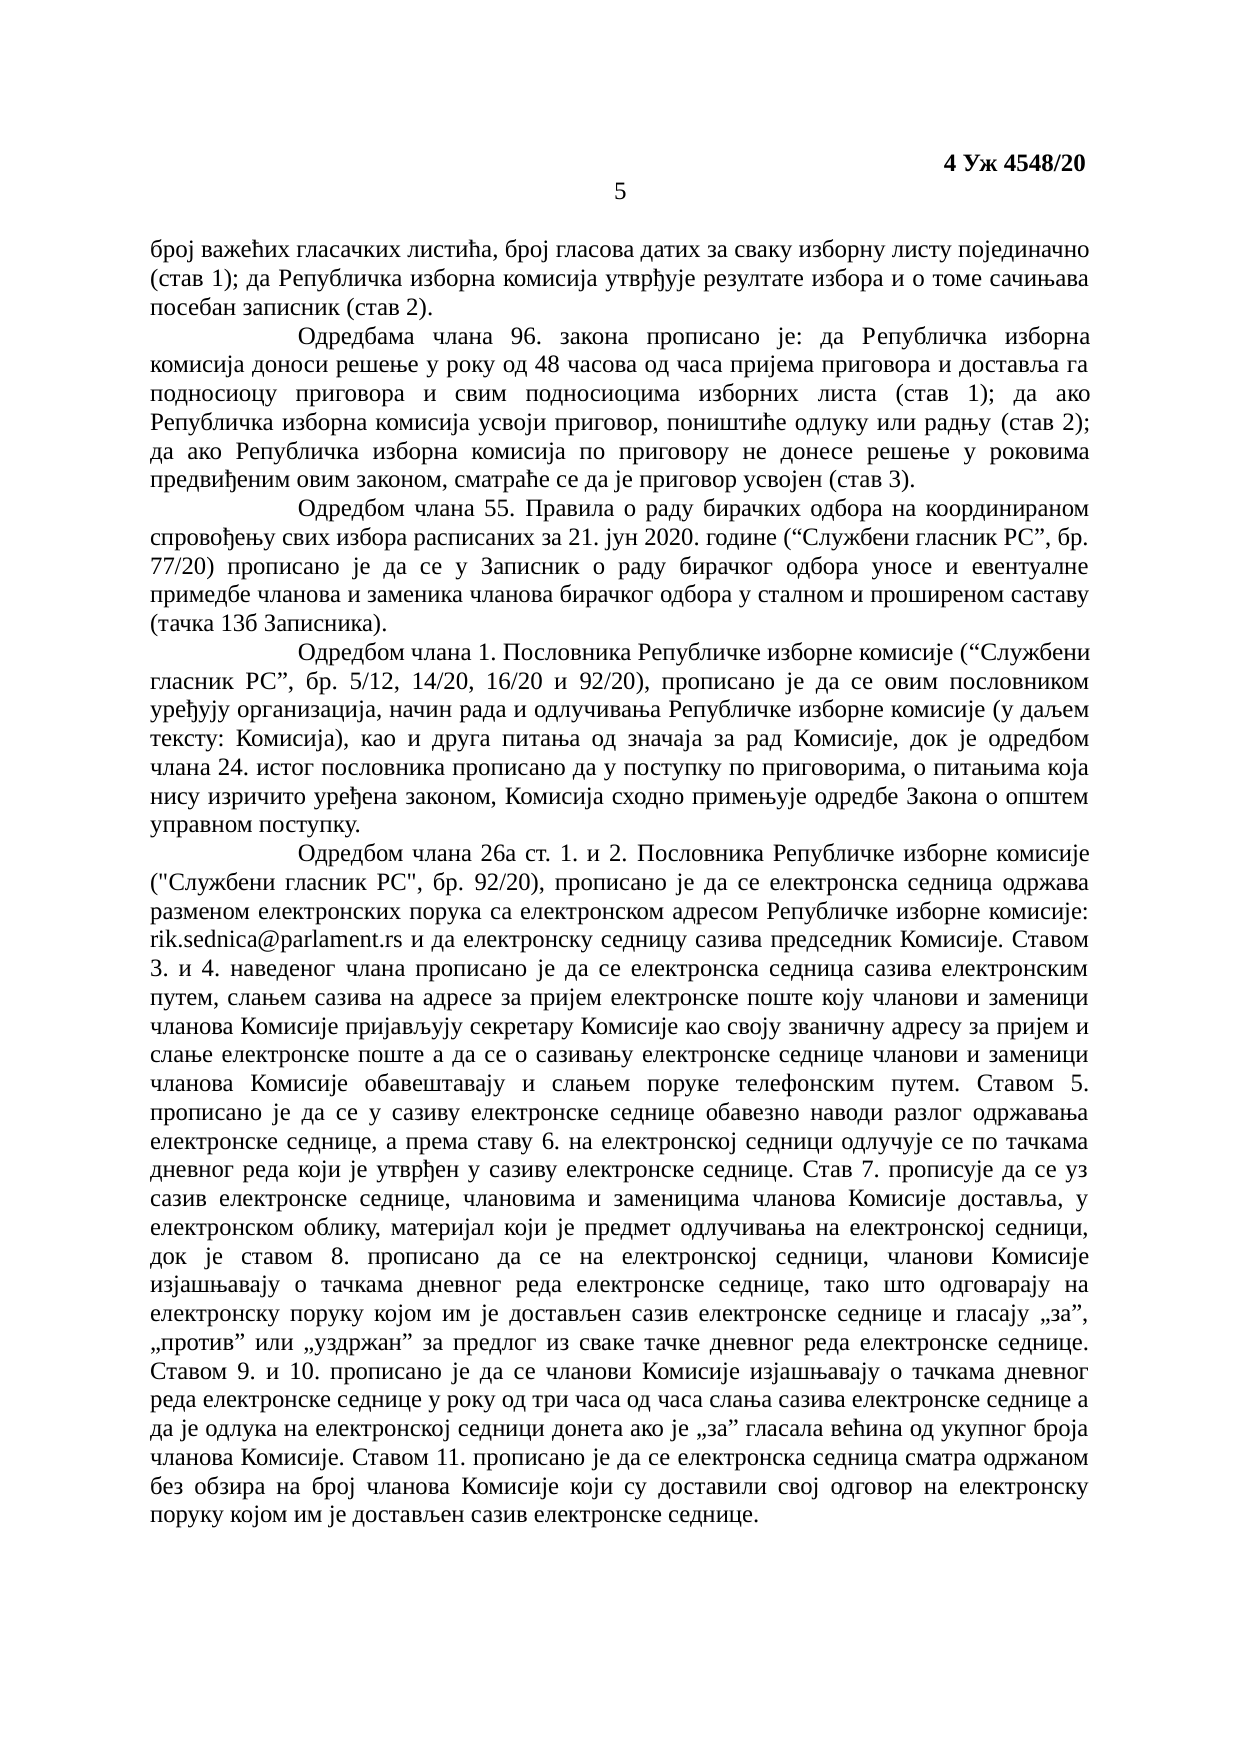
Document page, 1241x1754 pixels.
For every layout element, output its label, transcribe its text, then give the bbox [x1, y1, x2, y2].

text Одредбама члана 96. закона прописано је: да Републичка изборна комисија доноси решење у року од 48 часова од часа пријема приговора и доставља га подносиоцу приговора и свим подносиоцима изборних листа (став 1); да ако Републичка изборна комисија усвоји приговор, поништиће одлуку или радњу (став 2); да ако Републичка изборна комисија по приговору не донесе решење у роковима предвиђеним овим законом, сматраће се да је приговор усвојен (став 3). [150, 321, 1090, 493]
text Одредбом члана 26а ст. 1. и 2. Пословника Републичке изборне комисије ("Службени гласник РС", бр. 92/20), прописано је да се електронска седница одржава разменом електронских порука са електронском адресом Републичке изборне комисије: rik.sednica@parlament.rs и да електронску седницу сазива председник Комисије. Ставом 3. и 4. наведеног члана прописано је да се електронска седница сазива електронским путем, слањем сазива на адресе за пријем електронске поште коју чланови и заменици чланова Комисије пријављују секретару Комисије као своју званичну адресу за пријем и слање електронске поште а да се о сазивању електронске седнице чланови и заменици чланова Комисије обавештавају и слањем поруке телефонским путем. Ставом 5. прописано је да се у сазиву електронске седнице обавезно наводи разлог одржавања електронске седнице, а према ставу 6. на електронској седници одлучује се по тачкама дневног реда који је утврђен у сазиву електронске седнице. Став 7. прописује да се уз сазив електронске седнице, члановима и заменицима чланова Комисије доставља, у електронском облику, материјал који је предмет одлучивања на електронској седници, док је ставом 8. прописано да се на електронској седници, чланови Комисије изјашњавају о тачкама дневног реда електронске седнице, тако што одговарају на електронску поруку којом им је достављен сазив електронске седнице и гласају „за”, „против” или „уздржан” за предлог из сваке тачке дневног реда електронске седнице. Ставом 9. и 10. прописано је да се чланови Комисије изјашњавају о тачкама дневног реда електронске седнице у року од три часа од часа слања сазива електронске седнице а да је одлука на електронској седници донета ако је „за” гласала већина од укупног броја чланова Комисије. Ставом 11. прописано је да се електронска седница сматра одржаном без обзира на број чланова Комисије који су доставили свој одговор на електронску поруку којом им је достављен сазив електронске седнице. [150, 838, 1090, 1528]
text Одредбом члана 1. Пословника Републичке изборне комисије (“Службени гласник РС”, бр. 5/12, 14/20, 16/20 и 92/20), прописано је да се овим пословником уређују организација, начин рада и одлучивања Републичке изборне комисије (у даљем тексту: Комисија), као и друга питања од значаја за рад Комисије, док је одредбом члана 24. истог пословника прописано да у поступку по приговорима, о питањима која нису изричито уређена законом, Комисија сходно примењује одредбе Закона о општем управном поступку. [150, 637, 1090, 838]
text Одредбом члана 55. Правила о раду бирачких одбора на координираном спровођењу свих избора расписаних за 21. јун 2020. године (“Службени гласник РС”, бр. 77/20) прописано је да се у Записник о раду бирачког одбора уносе и евентуалне примедбе чланова и заменика чланова бирачког одбора у сталном и проширеном саставу (тачка 13б Записника). [150, 493, 1090, 637]
text број важећих гласачких листића, број гласова датих за сваку изборну листу појединачно (став 1); да Републичка изборна комисија утврђује резултате избора и о томе сачињава посебан записник (став 2). [150, 234, 1090, 321]
